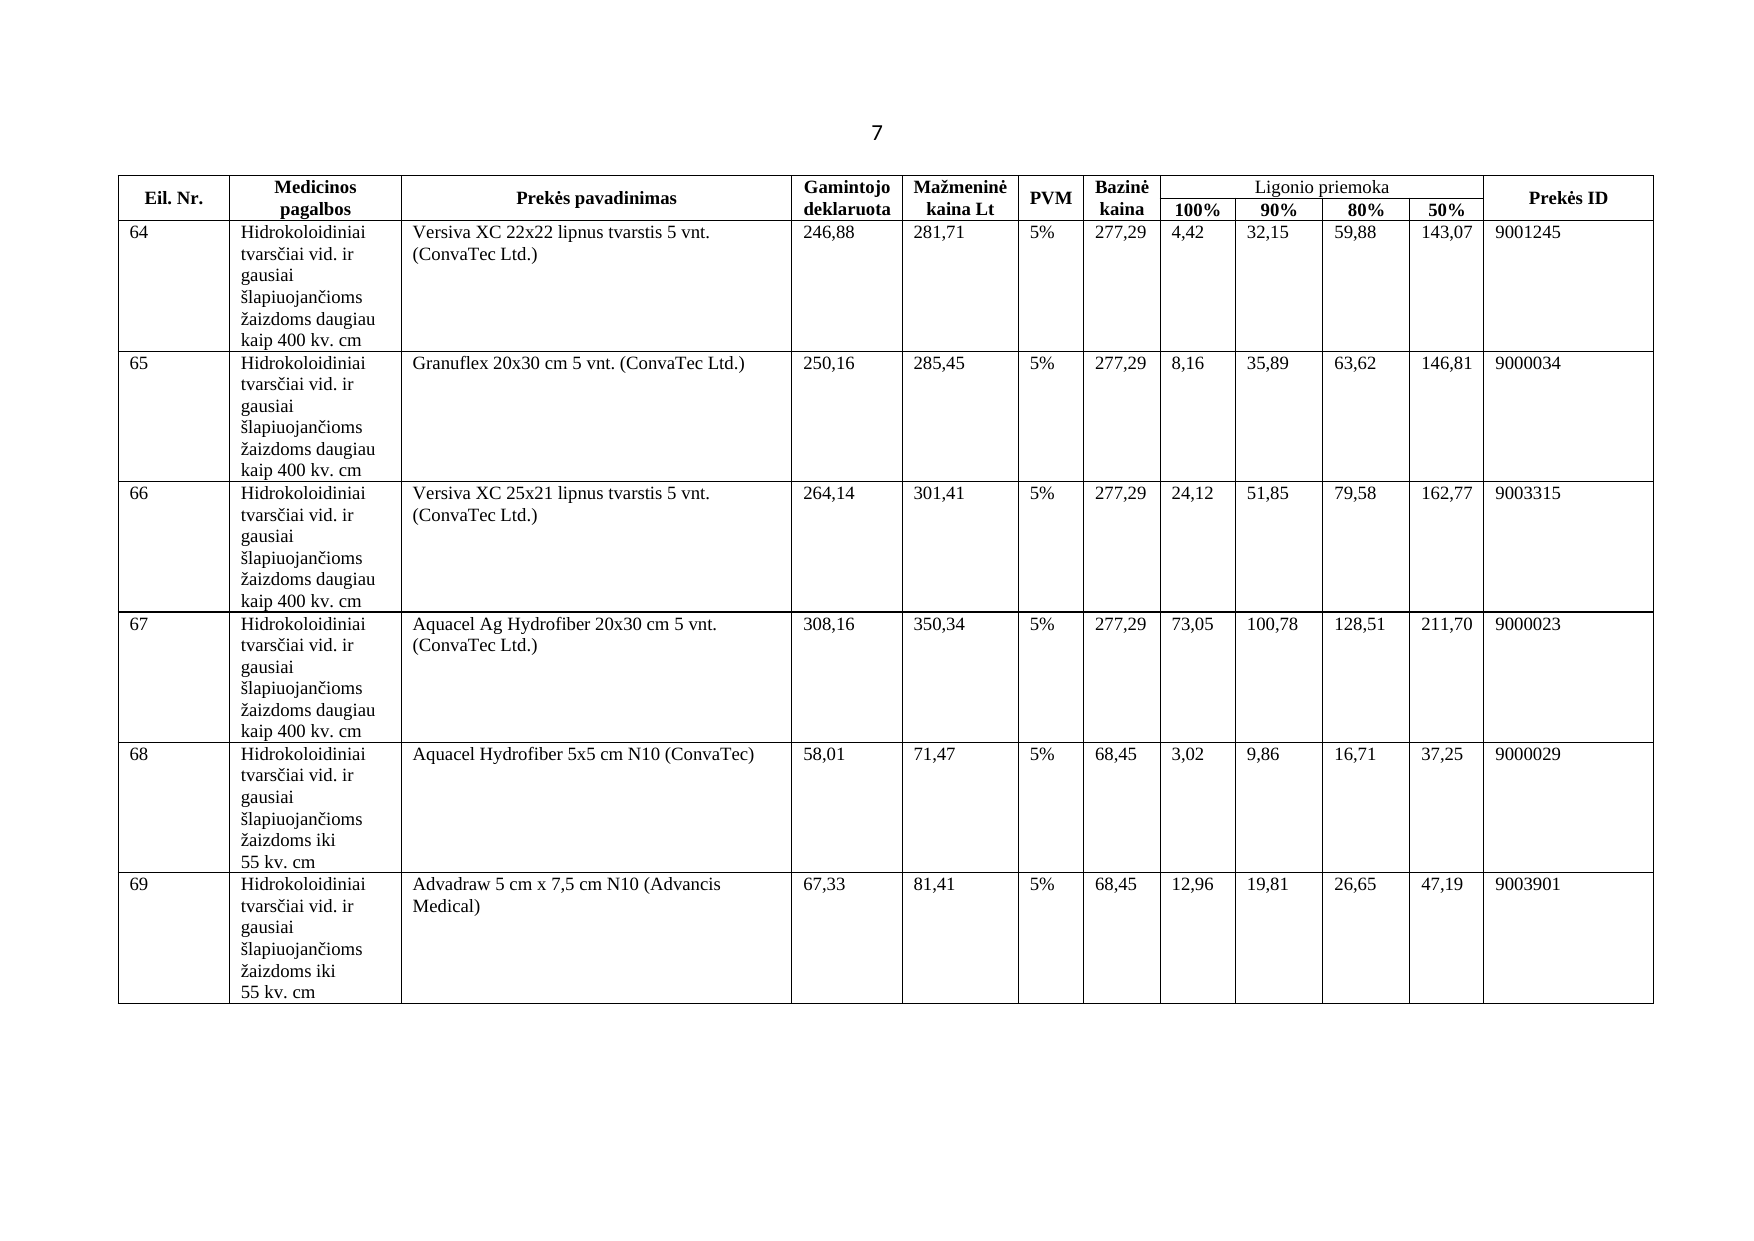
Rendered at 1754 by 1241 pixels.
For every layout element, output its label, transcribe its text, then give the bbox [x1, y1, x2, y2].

table_cell 4,42 [1161, 221, 1235, 351]
table_cell 146,81 [1410, 352, 1483, 481]
table_cell 3,02 [1161, 743, 1235, 872]
table_cell Versiva XC 22x22 lipnus tvarstis 5 vnt. (ConvaTec Ltd.) [402, 221, 791, 351]
table_cell Aquacel Hydrofiber 5x5 cm N10 (ConvaTec) [402, 743, 791, 872]
table_cell 8,16 [1161, 352, 1235, 481]
table_header Eil. Nr. [119, 176, 229, 220]
table_cell 68 [119, 743, 229, 872]
table_cell 277,29 [1084, 221, 1160, 351]
table_cell 9000029 [1484, 743, 1653, 872]
table_cell 59,88 [1323, 221, 1409, 351]
table_cell 9,86 [1236, 743, 1322, 872]
table_cell 16,71 [1323, 743, 1409, 872]
table_cell Hidrokoloidiniai tvarsčiai vid. ir gausiai šlapiuojančioms žaizdoms daugiau kaip 400 kv. cm [230, 613, 401, 742]
table_cell 90% [1236, 199, 1322, 220]
table_cell 69 [119, 873, 229, 1003]
table_header PVM [1019, 176, 1083, 220]
table_header Ligonio priemoka [1161, 176, 1483, 197]
table_cell Versiva XC 25x21 lipnus tvarstis 5 vnt. (ConvaTec Ltd.) [402, 482, 791, 611]
table_cell 37,25 [1410, 743, 1483, 872]
table_cell 9003315 [1484, 482, 1653, 611]
table_cell 79,58 [1323, 482, 1409, 611]
table_cell 19,81 [1236, 873, 1322, 1003]
table_cell 5% [1019, 352, 1083, 481]
table_cell 5% [1019, 221, 1083, 351]
table_cell Advadraw 5 cm x 7,5 cm N10 (Advancis Medical) [402, 873, 791, 1003]
table_cell Hidrokoloidiniai tvarsčiai vid. ir gausiai šlapiuojančioms žaizdoms daugiau kaip 400 kv. cm [230, 352, 401, 481]
table_header Medicinos pagalbos priemonių grupė [230, 176, 401, 220]
table_cell 5% [1019, 743, 1083, 872]
table_cell 24,12 [1161, 482, 1235, 611]
table_cell 81,41 [903, 873, 1018, 1003]
table_cell 64 [119, 221, 229, 351]
table_header Gamintojo deklaruota kaina Lt [792, 176, 902, 220]
table_cell 47,19 [1410, 873, 1483, 1003]
table_cell 5% [1019, 873, 1083, 1003]
table_cell 277,29 [1084, 352, 1160, 481]
table_cell 66 [119, 482, 229, 611]
table_cell 264,14 [792, 482, 902, 611]
table_cell 5% [1019, 613, 1083, 742]
table_cell Hidrokoloidiniai tvarsčiai vid. ir gausiai šlapiuojančioms žaizdoms iki 55 kv. cm [230, 873, 401, 1003]
table_cell 63,62 [1323, 352, 1409, 481]
table_cell 71,47 [903, 743, 1018, 872]
table_cell 51,85 [1236, 482, 1322, 611]
table_header Mažmeninė kaina Lt [903, 176, 1018, 220]
table_cell 211,70 [1410, 613, 1483, 742]
table_cell 9000034 [1484, 352, 1653, 481]
table_cell Aquacel Ag Hydrofiber 20x30 cm 5 vnt. (ConvaTec Ltd.) [402, 613, 791, 742]
table_cell 143,07 [1410, 221, 1483, 351]
table_cell 58,01 [792, 743, 902, 872]
table_cell 308,16 [792, 613, 902, 742]
table_cell 73,05 [1161, 613, 1235, 742]
table_cell 162,77 [1410, 482, 1483, 611]
table_cell 128,51 [1323, 613, 1409, 742]
table_cell 100,78 [1236, 613, 1322, 742]
table_cell 9003901 [1484, 873, 1653, 1003]
table_cell 26,65 [1323, 873, 1409, 1003]
table_cell 50% [1410, 199, 1483, 220]
table_cell 250,16 [792, 352, 902, 481]
table_cell 80% [1323, 199, 1409, 220]
table_cell 35,89 [1236, 352, 1322, 481]
table_cell 281,71 [903, 221, 1018, 351]
table_cell 9001245 [1484, 221, 1653, 351]
table_cell 301,41 [903, 482, 1018, 611]
table_header Prekės pavadinimas [402, 176, 791, 220]
table_cell 67,33 [792, 873, 902, 1003]
table_cell 68,45 [1084, 873, 1160, 1003]
table_cell Hidrokoloidiniai tvarsčiai vid. ir gausiai šlapiuojančioms žaizdoms iki 55 kv. cm [230, 743, 401, 872]
table_cell 246,88 [792, 221, 902, 351]
table_cell 65 [119, 352, 229, 481]
table_cell 277,29 [1084, 613, 1160, 742]
table_cell 68,45 [1084, 743, 1160, 872]
table_cell 67 [119, 613, 229, 742]
table_cell 5% [1019, 482, 1083, 611]
table_cell 9000023 [1484, 613, 1653, 742]
table_cell Hidrokoloidiniai tvarsčiai vid. ir gausiai šlapiuojančioms žaizdoms daugiau kaip 400 kv. cm [230, 221, 401, 351]
table_cell 277,29 [1084, 482, 1160, 611]
table_cell 350,34 [903, 613, 1018, 742]
table_cell 285,45 [903, 352, 1018, 481]
table_cell 100% [1161, 199, 1235, 220]
table_cell Granuflex 20x30 cm 5 vnt. (ConvaTec Ltd.) [402, 352, 791, 481]
table_cell 12,96 [1161, 873, 1235, 1003]
table_header Prekės ID [1484, 176, 1653, 220]
table_header Bazinė kaina Lt [1084, 176, 1160, 220]
table_cell Hidrokoloidiniai tvarsčiai vid. ir gausiai šlapiuojančioms žaizdoms daugiau kaip 400 kv. cm [230, 482, 401, 611]
table_cell 32,15 [1236, 221, 1322, 351]
